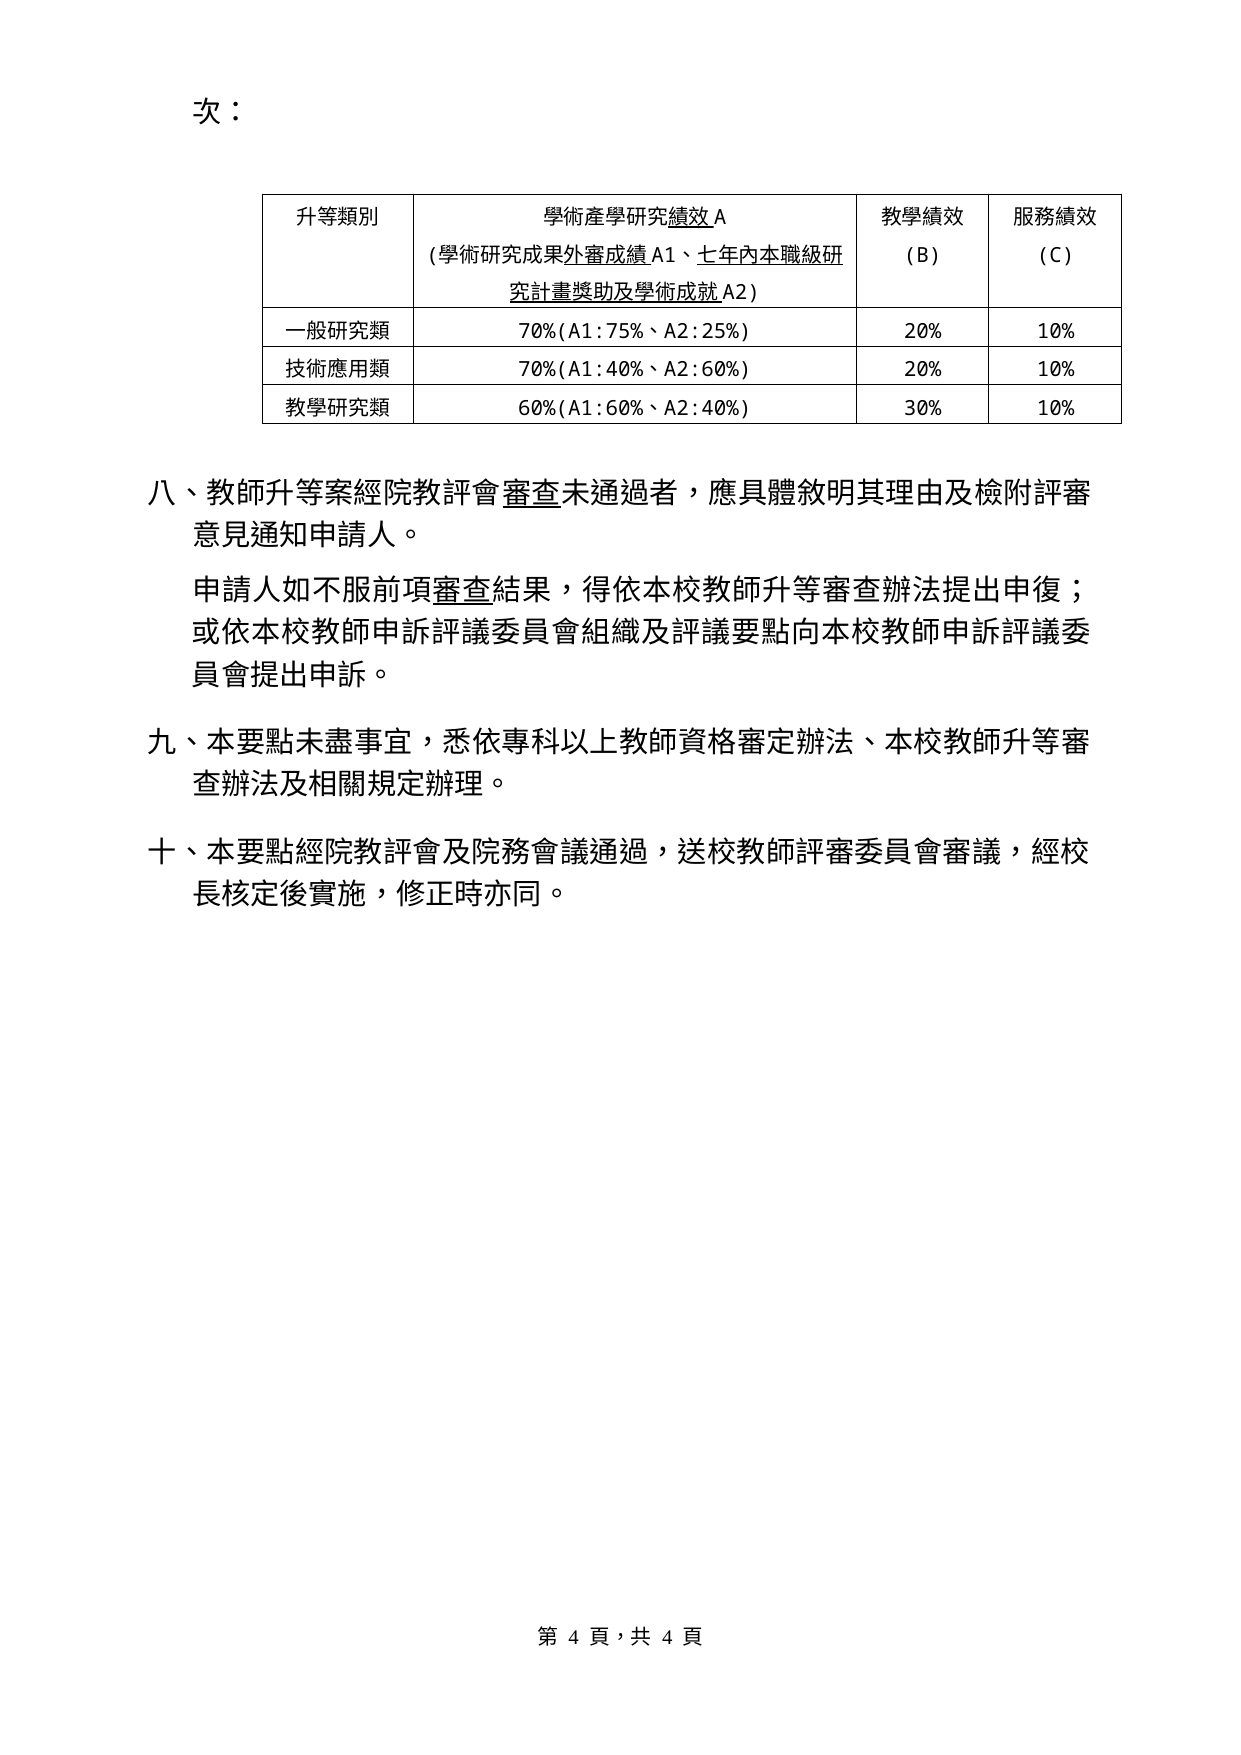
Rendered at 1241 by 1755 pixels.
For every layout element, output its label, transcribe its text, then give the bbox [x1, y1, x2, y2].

table_cell 一般研究類 [263, 308, 413, 346]
table_cell 60%(A1:60%、A2:40%) [414, 385, 856, 423]
table_header 服務績效(C) [989, 195, 1121, 307]
table_cell 30% [857, 385, 988, 423]
text 次： [192, 89, 1093, 131]
text 九、本要點未盡事宜，悉依專科以上教師資格審定辦法、本校教師升等審查辦法及相關規定辦理。 [148, 719, 1093, 803]
table_header 教學績效(B) [857, 195, 988, 307]
text 十、本要點經院教評會及院務會議通過，送校教師評審委員會審議，經校長核定後實施，修正時亦同。 [148, 828, 1093, 913]
table_cell 技術應用類 [263, 347, 413, 384]
table_cell 教學研究類 [263, 385, 413, 423]
table_cell 10% [989, 385, 1121, 423]
text 八、教師升等案經院教評會審查未通過者，應具體敘明其理由及檢附評審意見通知申請人。 [148, 470, 1093, 554]
table_cell 20% [857, 347, 988, 384]
text 申請人如不服前項審查結果，得依本校教師升等審查辦法提出申復；或依本校教師申訴評議委員會組織及評議要點向本校教師申訴評議委員會提出申訴。 [192, 567, 1093, 694]
table_header 學術產學研究績效A (學術研究成果外審成績A1、七年內本職級研究計畫獎助及學術成就A2) [414, 195, 856, 307]
table_cell 70%(A1:40%、A2:60%) [414, 347, 856, 384]
table_cell 70%(A1:75%、A2:25%) [414, 308, 856, 346]
table_header 升等類別 [263, 195, 413, 307]
table_cell 10% [989, 308, 1121, 346]
table_cell 10% [989, 347, 1121, 384]
table_cell 20% [857, 308, 988, 346]
